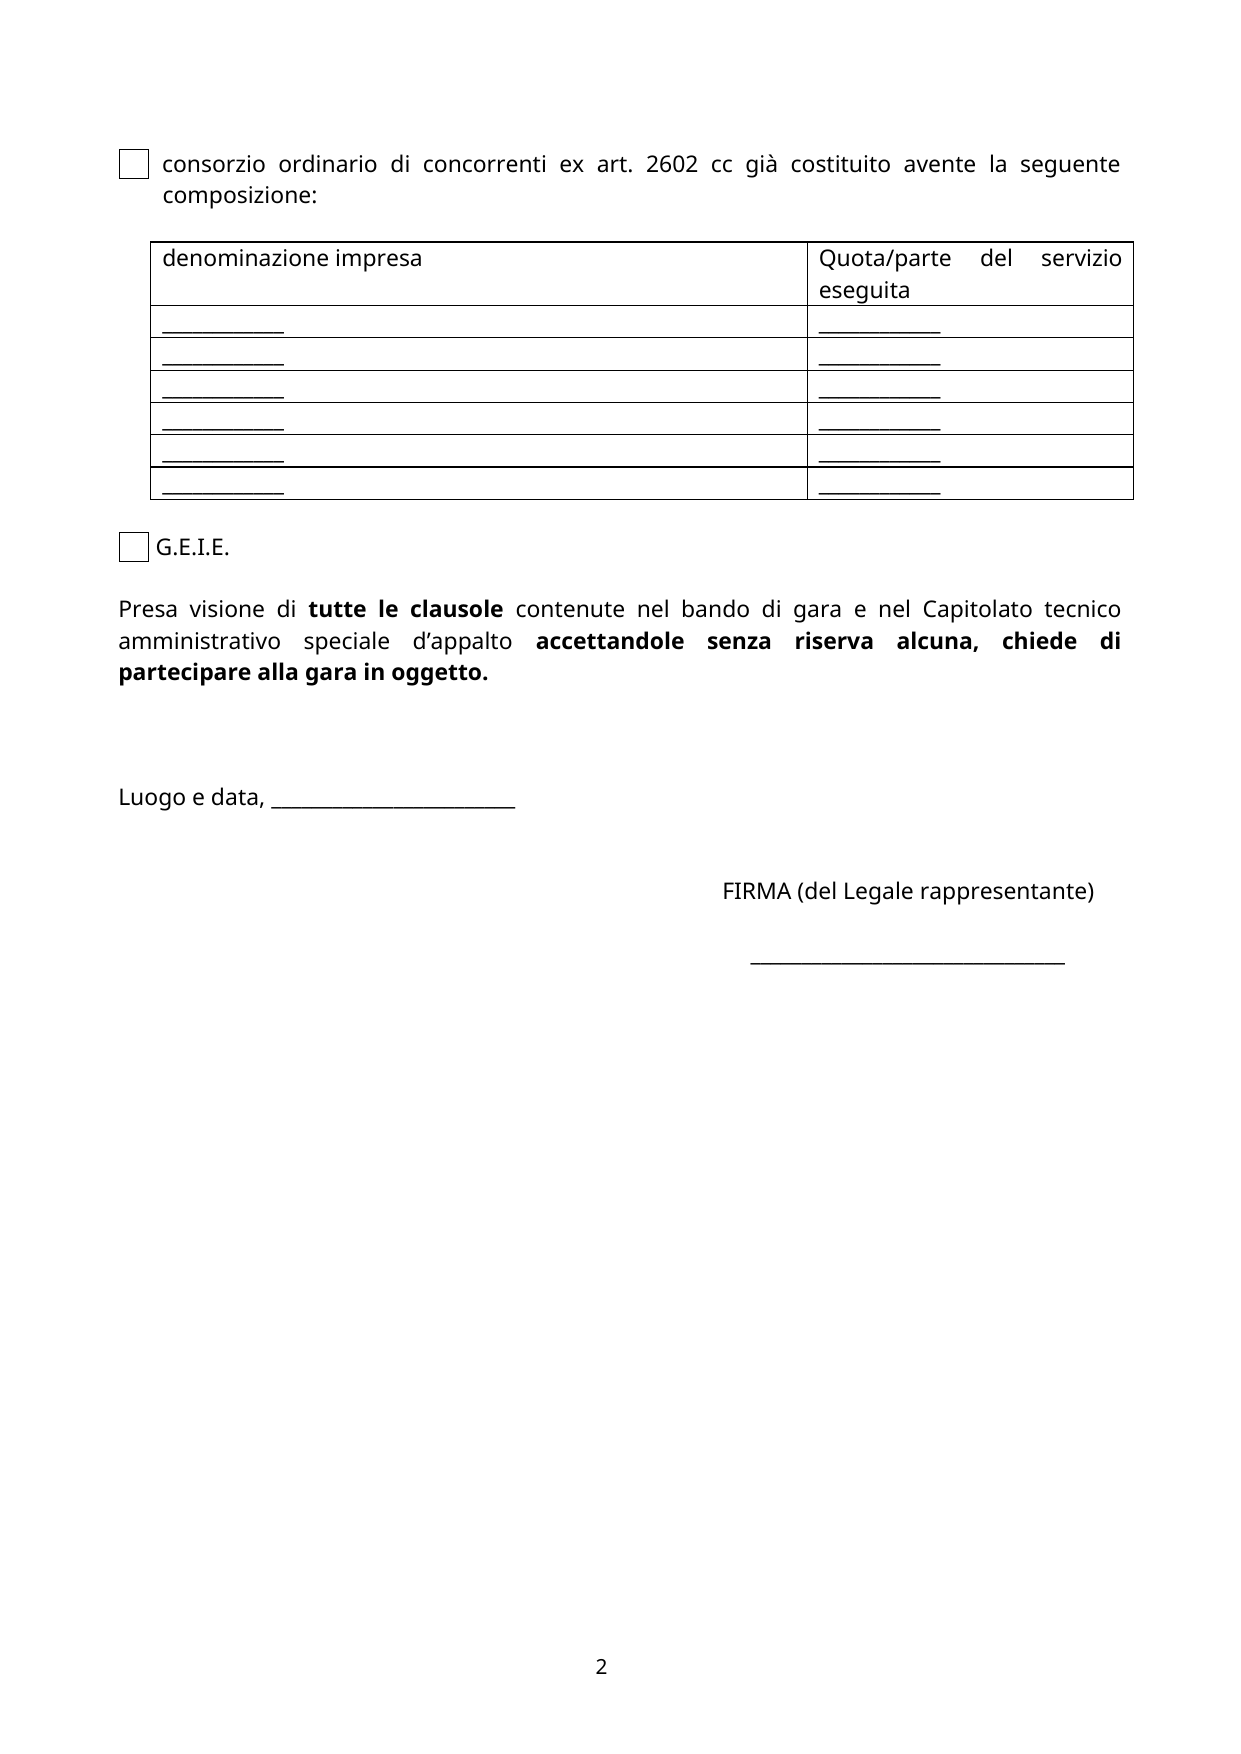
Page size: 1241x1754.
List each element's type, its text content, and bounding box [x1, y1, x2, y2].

table_cell ____________ [151, 468, 807, 499]
table_cell ____________ [808, 306, 1133, 337]
text G.E.I.E. [118, 531, 1122, 562]
table_cell ____________ [808, 371, 1133, 402]
table_cell ____________ [151, 371, 807, 402]
table_cell ____________ [151, 403, 807, 434]
table_cell ____________ [151, 338, 807, 369]
text consorzio ordinario di concorrenti ex art. 2602 cc già costituito avente la seguente composizione: [118, 148, 1122, 210]
table_cell ____________ [151, 435, 807, 466]
table_cell ____________ [808, 468, 1133, 499]
text _______________________________ [694, 937, 1122, 968]
table_cell ____________ [808, 403, 1133, 434]
table_header Quota/parte del servizio eseguita [808, 243, 1133, 305]
text Presa visione di tutte le clausole contenute nel bando di gara e nel Capitolato tecnico amministrativo speciale d’appalto accettandole senza riserva alcuna, chiede di partecipare alla gara in oggetto. [118, 593, 1122, 687]
text FIRMA (del Legale rappresentante) [694, 875, 1122, 906]
table_cell ____________ [151, 306, 807, 337]
table_cell ____________ [808, 338, 1133, 369]
table_header denominazione impresa [151, 243, 807, 305]
text Luogo e data, ________________________ [118, 781, 1122, 812]
table_cell ____________ [808, 435, 1133, 466]
